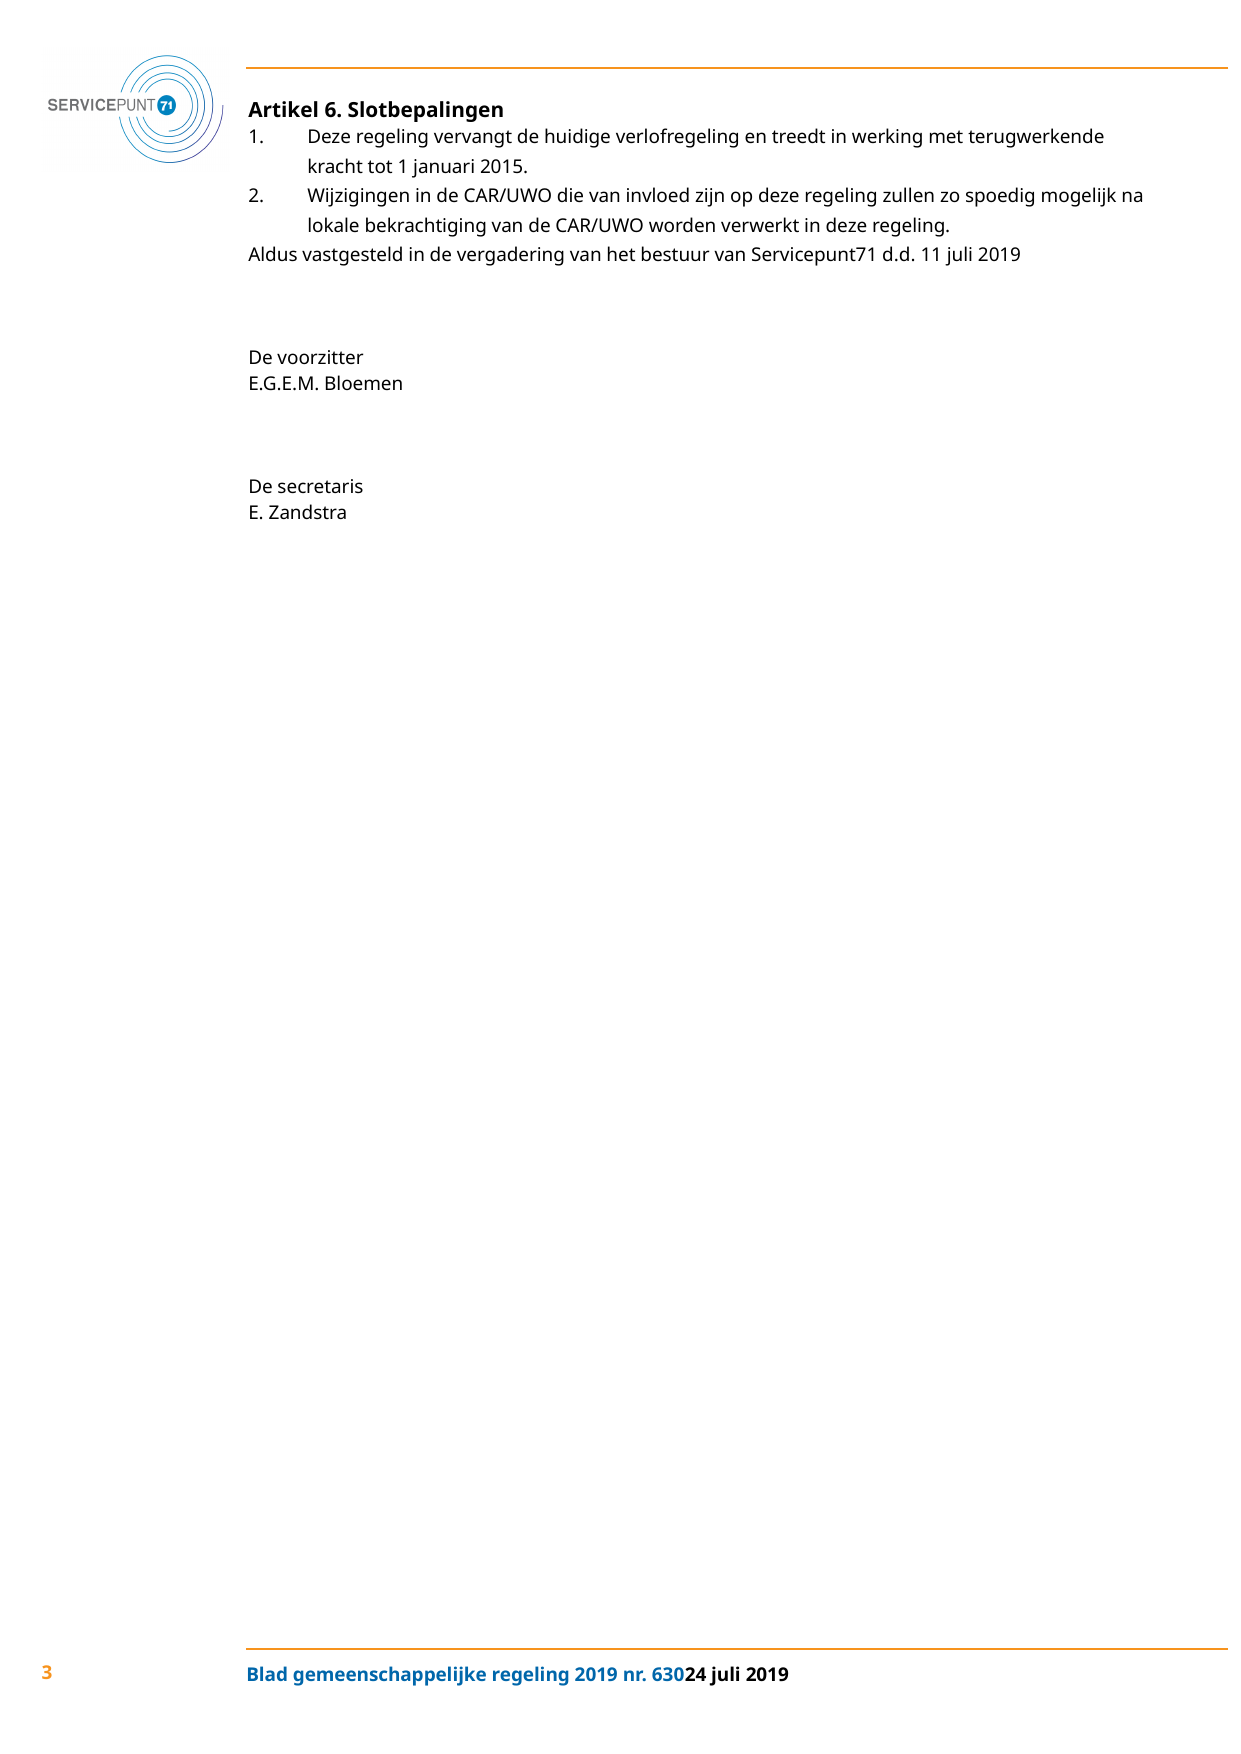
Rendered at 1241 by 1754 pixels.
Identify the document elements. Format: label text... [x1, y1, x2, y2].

picture [41, 47, 231, 172]
list Deze regeling vervangt de huidige verlofregeling en treedt in werking met terugwerkende kracht tot 1 januari 2015. [248, 123, 1152, 178]
text Aldus vastgesteld in de vergadering van het bestuur van Servicepunt71 d.d. 11 juli 2019 [248, 242, 1152, 267]
text Artikel 6. Slotbepalingen [248, 95, 1152, 123]
text E. Zandstra [248, 499, 1152, 524]
text De secretaris [248, 473, 1152, 499]
text De voorzitter [248, 344, 1152, 370]
list Wijzigingen in de CAR/UWO die van invloed zijn op deze regeling zullen zo spoedig mogelijk na lokale bekrachtiging van de CAR/UWO worden verwerkt in deze regeling. [248, 182, 1152, 238]
text E.G.E.M. Bloemen [248, 370, 1152, 396]
